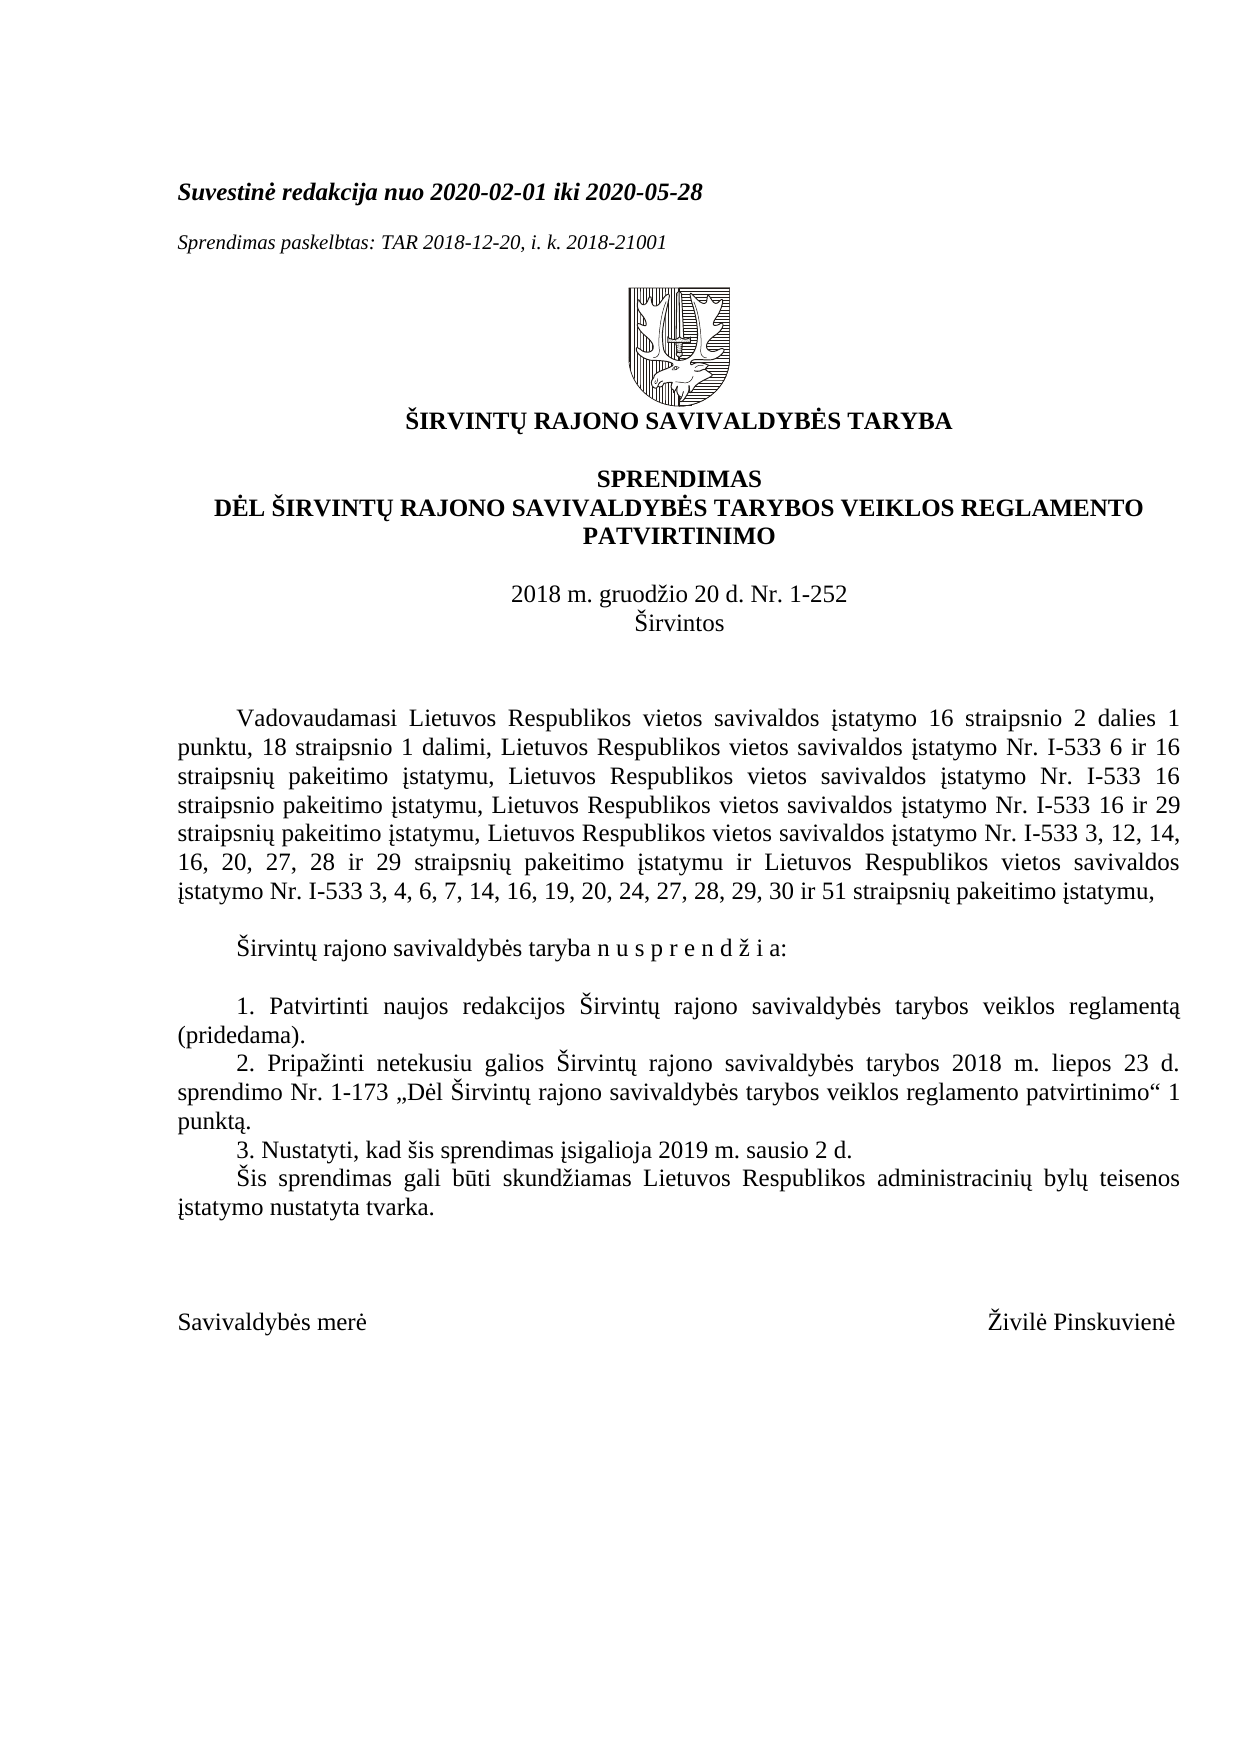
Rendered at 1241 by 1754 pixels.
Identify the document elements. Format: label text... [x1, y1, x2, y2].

text Širvintos [177, 608, 1181, 636]
text Suvestinė redakcija nuo 2020-02-01 iki 2020-05-28 [177, 177, 1181, 206]
text Širvintų rajono savivaldybės taryba n u s p r e n d ž i a: [177, 933, 1181, 962]
text ŠIRVINTŲ RAJONO SAVIVALDYBĖS TARYBA [177, 406, 1181, 435]
text 2. Pripažinti netekusiu galios Širvintų rajono savivaldybės tarybos 2018 m. liepos 23 d. sprendimo Nr. 1-173 „Dėl Širvintų rajono savivaldybės tarybos veiklos reglamento patvirtinimo“ 1 punktą. [177, 1048, 1181, 1135]
text DĖL ŠIRVINTŲ RAJONO SAVIVALDYBĖS TARYBOS VEIKLOS REGLAMENTO PATVIRTINIMO [177, 493, 1181, 550]
text 2018 m. gruodžio 20 d. Nr. 1-252 [177, 579, 1181, 608]
text Vadovaudamasi Lietuvos Respublikos vietos savivaldos įstatymo 16 straipsnio 2 dalies 1 punktu, 18 straipsnio 1 dalimi, Lietuvos Respublikos vietos savivaldos įstatymo Nr. I-533 6 ir 16 straipsnių pakeitimo įstatymu, Lietuvos Respublikos vietos savivaldos įstatymo Nr. I-533 16 straipsnio pakeitimo įstatymu, Lietuvos Respublikos vietos savivaldos įstatymo Nr. I-533 16 ir 29 straipsnių pakeitimo įstatymu, Lietuvos Respublikos vietos savivaldos įstatymo Nr. I-533 3, 12, 14, 16, 20, 27, 28 ir 29 straipsnių pakeitimo įstatymu ir Lietuvos Respublikos vietos savivaldos įstatymo Nr. I-533 3, 4, 6, 7, 14, 16, 19, 20, 24, 27, 28, 29, 30 ir 51 straipsnių pakeitimo įstatymu, [177, 703, 1181, 905]
text 1. Patvirtinti naujos redakcijos Širvintų rajono savivaldybės tarybos veiklos reglamentą (pridedama). [177, 991, 1181, 1048]
text Sprendimas paskelbtas: TAR 2018-12-20, i. k. 2018-21001 [177, 230, 1181, 254]
text Savivaldybės merė Živilė Pinskuvienė [177, 1307, 1181, 1336]
text SPRENDIMAS [177, 464, 1181, 493]
text Šis sprendimas gali būti skundžiamas Lietuvos Respublikos administracinių bylų teisenos įstatymo nustatyta tvarka. [177, 1163, 1181, 1221]
text 3. Nustatyti, kad šis sprendimas įsigalioja 2019 m. sausio 2 d. [177, 1135, 1181, 1163]
